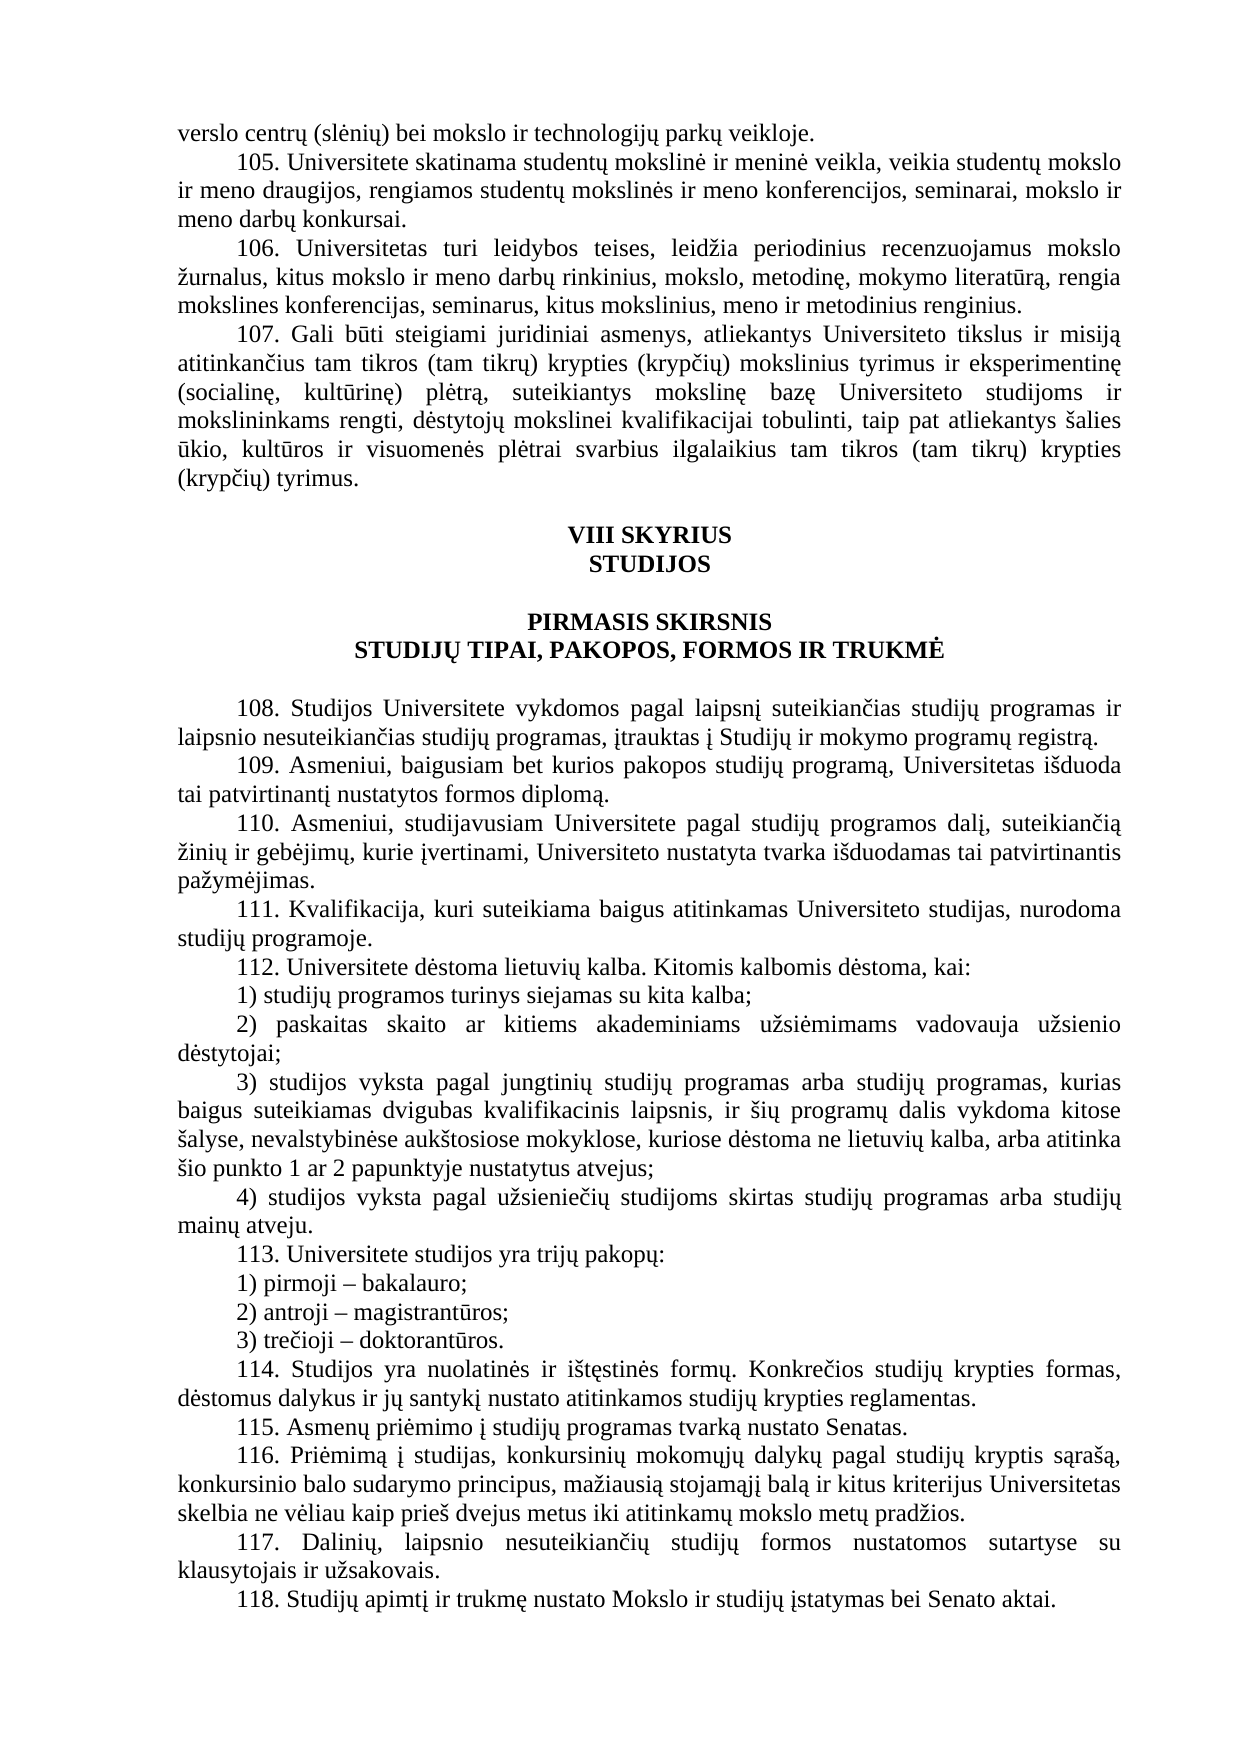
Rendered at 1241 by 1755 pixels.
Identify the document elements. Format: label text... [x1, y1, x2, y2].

text 110. Asmeniui, studijavusiam Universitete pagal studijų programos dalį, suteikiančią žinių ir gebėjimų, kurie įvertinami, Universiteto nustatyta tvarka išduodamas tai patvirtinantis pažymėjimas. [177, 808, 1122, 894]
text 116. Priėmimą į studijas, konkursinių mokomųjų dalykų pagal studijų kryptis sąrašą, konkursinio balo sudarymo principus, mažiausią stojamąjį balą ir kitus kriterijus Universitetas skelbia ne vėliau kaip prieš dvejus metus iki atitinkamų mokslo metų pradžios. [177, 1441, 1122, 1527]
text 4) studijos vyksta pagal užsieniečių studijoms skirtas studijų programas arba studijų mainų atveju. [177, 1182, 1122, 1239]
text PIRMASIS SKIRSNIS [177, 607, 1122, 636]
text 3) trečioji – doktorantūros. [177, 1326, 1122, 1354]
text 115. Asmenų priėmimo į studijų programas tvarką nustato Senatas. [177, 1412, 1122, 1441]
text 2) paskaitas skaito ar kitiems akademiniams užsiėmimams vadovauja užsienio dėstytojai; [177, 1009, 1122, 1067]
text STUDIJOS [177, 549, 1122, 578]
text 113. Universitete studijos yra trijų pakopų: [177, 1239, 1122, 1268]
text 1) studijų programos turinys siejamas su kita kalba; [177, 981, 1122, 1009]
text 114. Studijos yra nuolatinės ir ištęstinės formų. Konkrečios studijų krypties formas, dėstomus dalykus ir jų santykį nustato atitinkamos studijų krypties reglamentas. [177, 1354, 1122, 1412]
text 105. Universitete skatinama studentų mokslinė ir meninė veikla, veikia studentų mokslo ir meno draugijos, rengiamos studentų mokslinės ir meno konferencijos, seminarai, mokslo ir meno darbų konkursai. [177, 147, 1122, 233]
text VIII SKYRIUS [177, 521, 1122, 549]
text 1) pirmoji – bakalauro; [177, 1268, 1122, 1297]
text Studijų tipai, pakopos, formos ir trukmė [177, 636, 1122, 664]
text 3) studijos vyksta pagal jungtinių studijų programas arba studijų programas, kurias baigus suteikiamas dvigubas kvalifikacinis laipsnis, ir šių programų dalis vykdoma kitose šalyse, nevalstybinėse aukštosiose mokyklose, kuriose dėstoma ne lietuvių kalba, arba atitinka šio punkto 1 ar 2 papunktyje nustatytus atvejus; [177, 1067, 1122, 1182]
text 118. Studijų apimtį ir trukmę nustato Mokslo ir studijų įstatymas bei Senato aktai. [177, 1584, 1122, 1613]
text 117. Dalinių, laipsnio nesuteikiančių studijų formos nustatomos sutartyse su klausytojais ir užsakovais. [177, 1527, 1122, 1584]
text 112. Universitete dėstoma lietuvių kalba. Kitomis kalbomis dėstoma, kai: [177, 952, 1122, 981]
text 2) antroji – magistrantūros; [177, 1297, 1122, 1326]
text 109. Asmeniui, baigusiam bet kurios pakopos studijų programą, Universitetas išduoda tai patvirtinantį nustatytos formos diplomą. [177, 751, 1122, 808]
text 108. Studijos Universitete vykdomos pagal laipsnį suteikiančias studijų programas ir laipsnio nesuteikiančias studijų programas, įtrauktas į Studijų ir mokymo programų registrą. [177, 693, 1122, 751]
text 106. Universitetas turi leidybos teises, leidžia periodinius recenzuojamus mokslo žurnalus, kitus mokslo ir meno darbų rinkinius, mokslo, metodinę, mokymo literatūrą, rengia mokslines konferencijas, seminarus, kitus mokslinius, meno ir metodinius renginius. [177, 233, 1122, 319]
text 107. Gali būti steigiami juridiniai asmenys, atliekantys Universiteto tikslus ir misiją atitinkančius tam tikros (tam tikrų) krypties (krypčių) mokslinius tyrimus ir eksperimentinę (socialinę, kultūrinę) plėtrą, suteikiantys mokslinę bazę Universiteto studijoms ir mokslininkams rengti, dėstytojų mokslinei kvalifikacijai tobulinti, taip pat atliekantys šalies ūkio, kultūros ir visuomenės plėtrai svarbius ilgalaikius tam tikros (tam tikrų) krypties (krypčių) tyrimus. [177, 319, 1122, 492]
text 111. Kvalifikacija, kuri suteikiama baigus atitinkamas Universiteto studijas, nurodoma studijų programoje. [177, 894, 1122, 952]
text verslo centrų (slėnių) bei mokslo ir technologijų parkų veikloje. [177, 118, 1122, 147]
